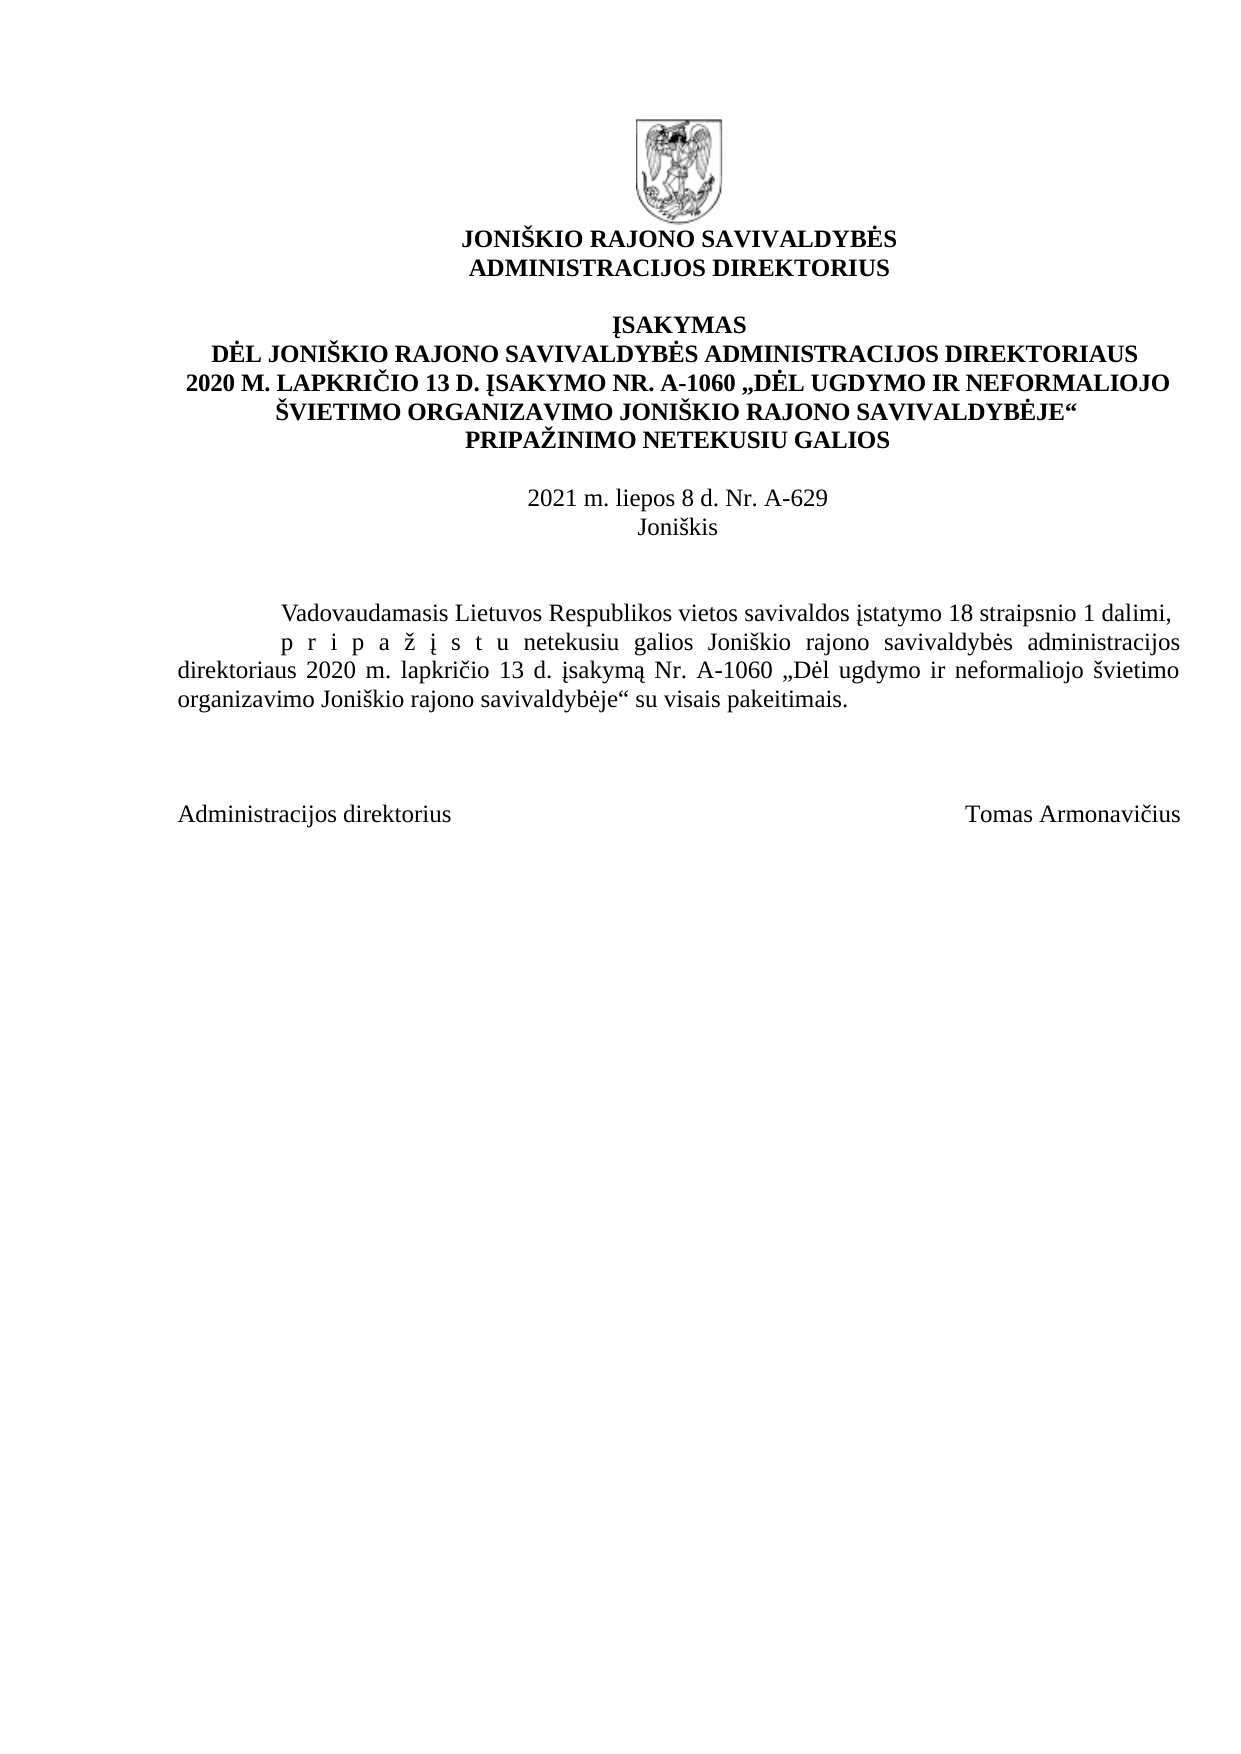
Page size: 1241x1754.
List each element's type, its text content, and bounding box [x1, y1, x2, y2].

text JONIŠKIO RAJONO SAVIVALDYBĖS [177, 224, 1181, 253]
text 2020 M. LAPKRIČIO 13 D. ĮSAKYMO NR. A-1060 „DĖL UGDYMO IR NEFORMALIOJO ŠVIETIMO ORGANIZAVIMO JONIŠKIO RAJONO SAVIVALDYBĖJE“ [174, 368, 1181, 426]
text PRIPAŽINIMO NETEKUSIU GALIOS [174, 426, 1181, 454]
text ADMINISTRACIJOS DIREKTORIUS [177, 253, 1181, 282]
text p r i p a ž į s t u netekusiu galios Joniškio rajono savivaldybės administracijos direktoriaus 2020 m. lapkričio 13 d. įsakymą Nr. A-1060 „Dėl ugdymo ir neformaliojo švietimo organizavimo Joniškio rajono savivaldybėje“ su visais pakeitimais. [177, 627, 1181, 713]
text 2021 m. liepos 8 d. Nr. A-629 [174, 483, 1181, 512]
text ĮSAKYMAS [177, 311, 1181, 339]
text Administracijos direktorius Tomas Armonavičius [177, 799, 1181, 828]
text Vadovaudamasis Lietuvos Respublikos vietos savivaldos įstatymo 18 straipsnio 1 dalimi, [177, 598, 1181, 627]
text Joniškis [174, 512, 1181, 541]
text DĖL JONIŠKIO RAJONO SAVIVALDYBĖS ADMINISTRACIJOS DIREKTORIAUS [174, 339, 1181, 368]
